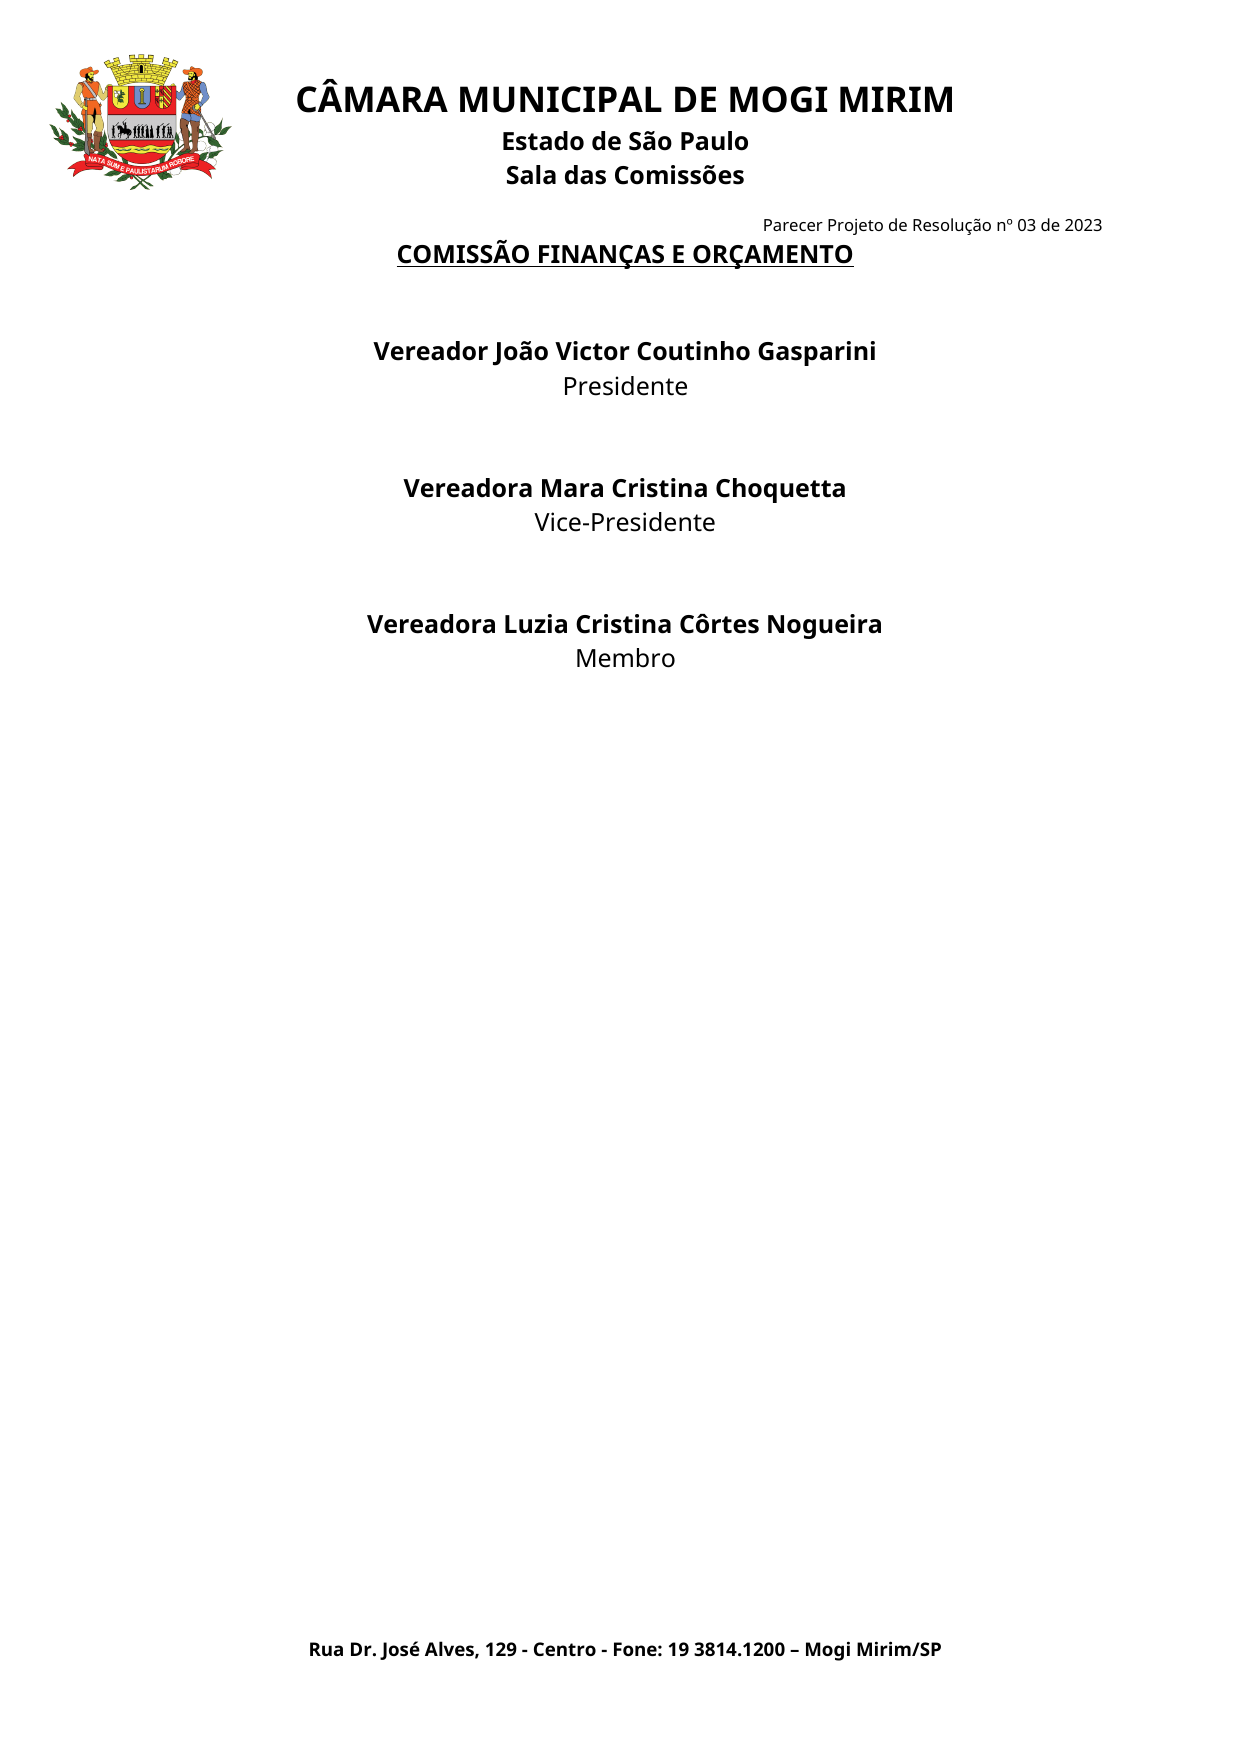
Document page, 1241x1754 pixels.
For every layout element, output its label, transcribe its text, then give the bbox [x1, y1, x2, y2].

text Vice-Presidente [148, 504, 1103, 538]
text Vereadora Mara Cristina Choquetta [148, 470, 1103, 504]
text Presidente [148, 368, 1103, 402]
text Vereador João Victor Coutinho Gasparini [148, 334, 1103, 368]
text COMISSÃO FINANÇAS E ORÇAMENTO [148, 237, 1103, 271]
text Membro [148, 641, 1103, 675]
text Vereadora Luzia Cristina Côrtes Nogueira [148, 607, 1103, 641]
picture [26, 42, 253, 202]
